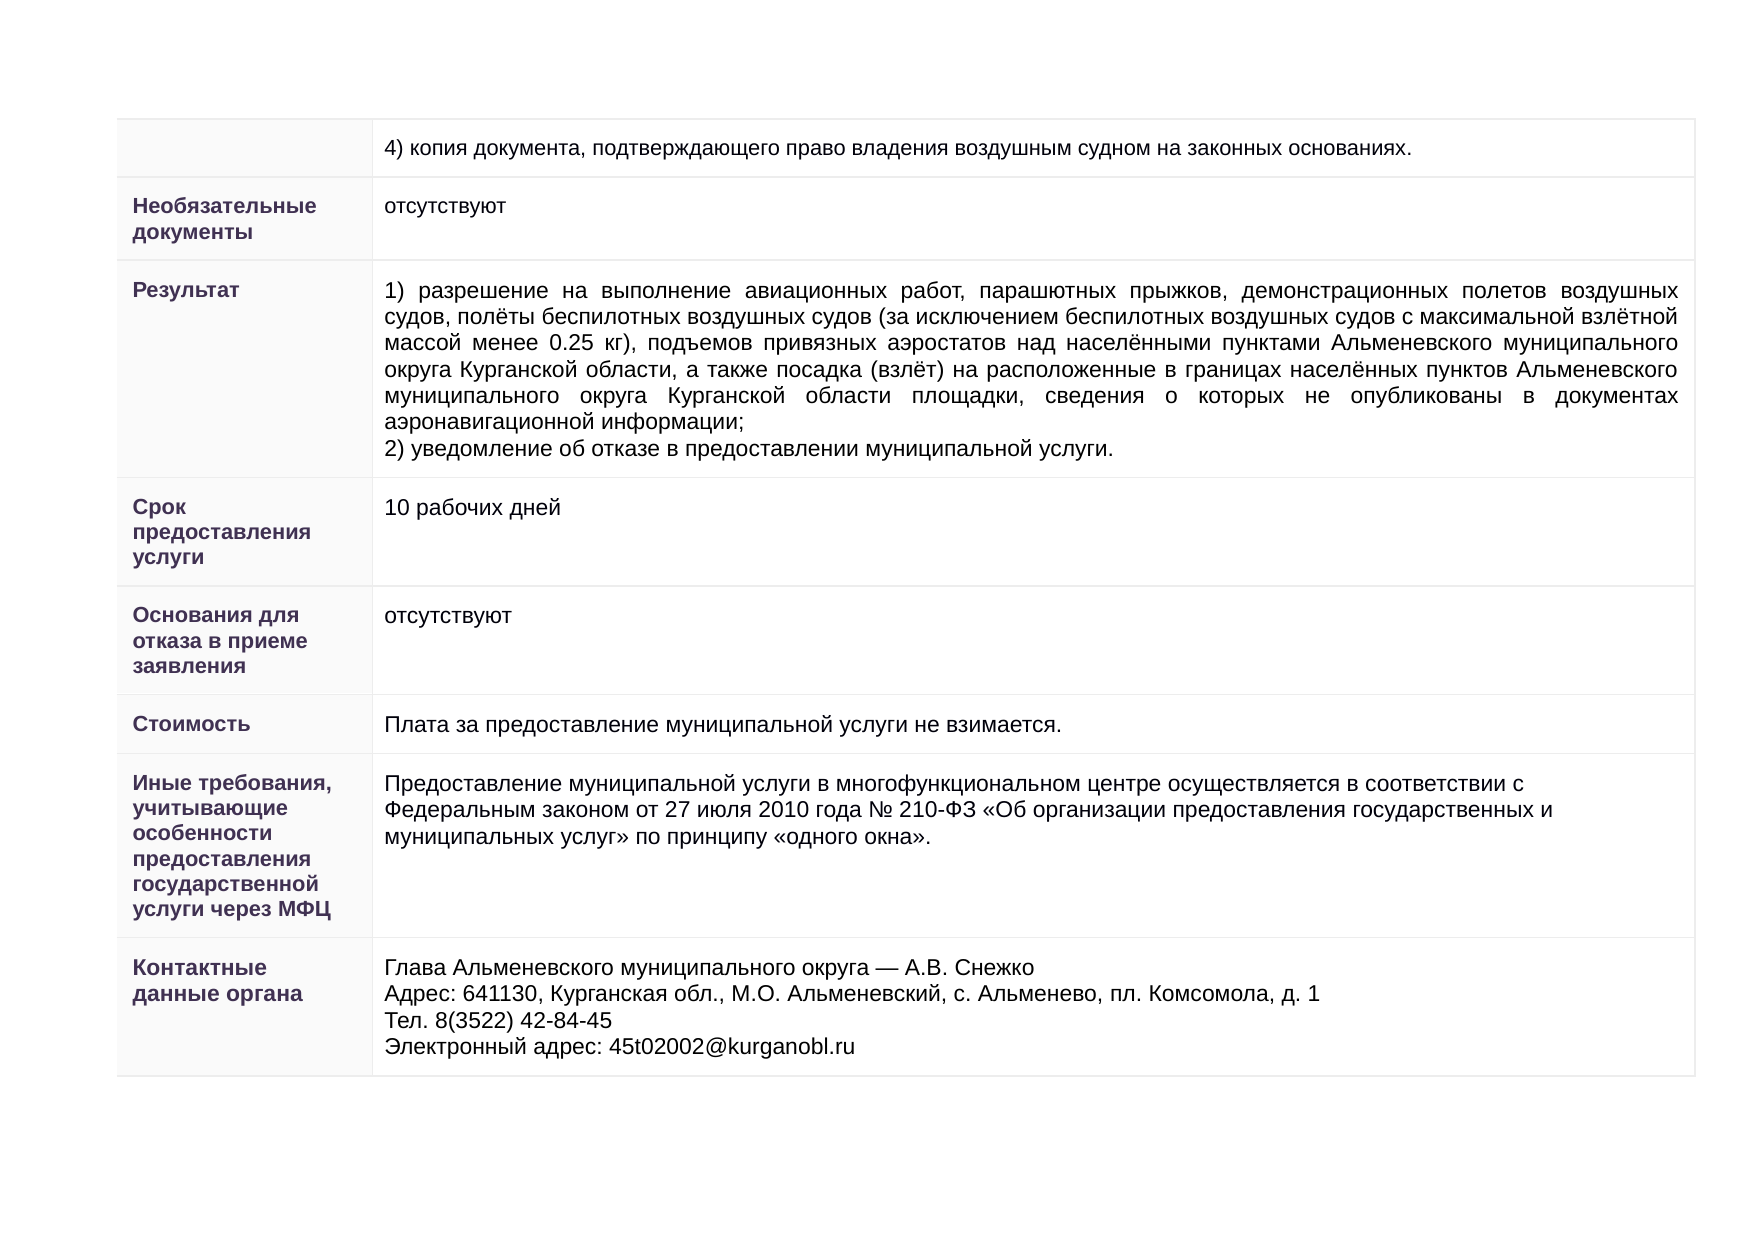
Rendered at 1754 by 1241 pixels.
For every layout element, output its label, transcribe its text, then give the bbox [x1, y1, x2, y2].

table_cell Иные требования, учитывающие особенности предоставления государственной услуги через МФЦ [117, 754, 372, 937]
table_cell Срок предоставления услуги [117, 478, 372, 585]
table_cell Предоставление муниципальной услуги в многофункциональном центре осуществляется в соответствии с Федеральным законом от 27 июля 2010 года № 210-ФЗ «Об организации предоставления государственных и муниципальных услуг» по принципу «одного окна». [373, 754, 1694, 937]
table_cell [117, 120, 372, 176]
table_cell отсутствуют [373, 587, 1694, 693]
table_cell Контактные данные органа [117, 938, 372, 1075]
table_cell Глава Альменевского муниципального округа — А.В. Снежко Адрес: 641130, Курганская обл., М.О. Альменевский, с. Альменево, пл. Комсомола, д. 1 Тел. 8(3522) 42-84-45 Электронный адрес: 45t02002@kurganobl.ru [373, 938, 1694, 1075]
table_cell отсутствуют [373, 178, 1694, 259]
table_cell 4) копия документа, подтверждающего право владения воздушным судном на законных основаниях. [373, 120, 1694, 176]
table_cell Плата за предоставление муниципальной услуги не взимается. [373, 695, 1694, 753]
table_cell 1) разрешение на выполнение авиационных работ, парашютных прыжков, демонстрационных полетов воздушных судов, полёты беспилотных воздушных судов (за исключением беспилотных воздушных судов с максимальной взлётной массой менее 0.25 кг), подъемов привязных аэростатов над населёнными пунктами Альменевского муниципального округа Курганской области, а также посадка (взлёт) на расположенные в границах населённых пунктов Альменевского муниципального округа Курганской области площадки, сведения о которых не опубликованы в документах аэронавигационной информации; 2) уведомление об отказе в предоставлении муниципальной услуги. [373, 261, 1694, 477]
table_cell Необязательные документы [117, 178, 372, 259]
table_cell Основания для отказа в приеме заявления [117, 587, 372, 693]
table_cell Результат [117, 261, 372, 477]
table_cell Стоимость [117, 695, 372, 753]
table_cell 10 рабочих дней [373, 478, 1694, 585]
